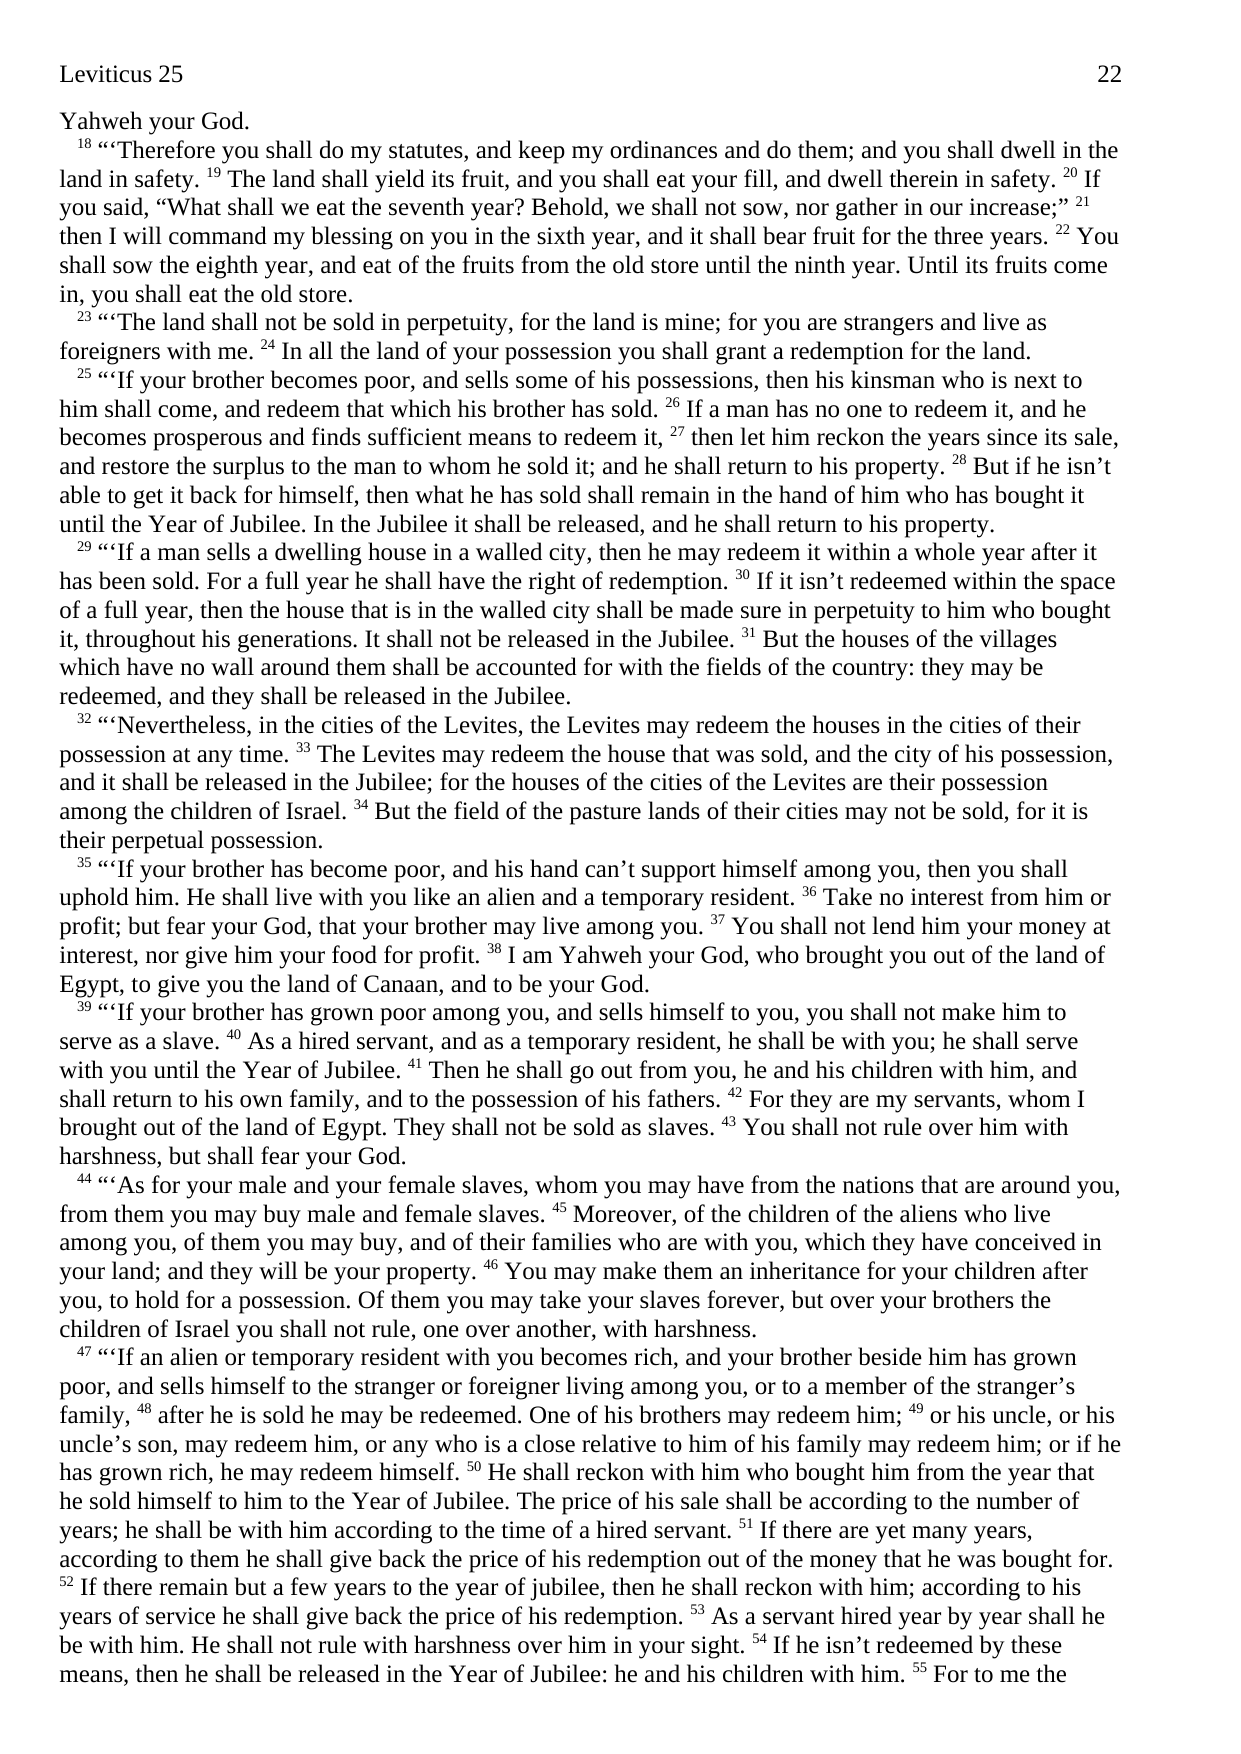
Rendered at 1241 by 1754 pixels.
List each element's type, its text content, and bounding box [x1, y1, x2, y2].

text 35 “‘If your brother has become poor, and his hand can’t support himself among you, then you shall uphold him. He shall live with you like an alien and a temporary resident. 36 Take no interest from him or profit; but fear your God, that your brother may live among you. 37 You shall not lend him your money at interest, nor give him your food for profit. 38 I am Yahweh your God, who brought you out of the land of Egypt, to give you the land of Canaan, and to be your God. [59, 854, 1122, 997]
text 18 “‘Therefore you shall do my statutes, and keep my ordinances and do them; and you shall dwell in the land in safety. 19 The land shall yield its fruit, and you shall eat your fill, and dwell therein in safety. 20 If you said, “What shall we eat the seventh year? Behold, we shall not sow, nor gather in our increase;” 21 then I will command my blessing on you in the sixth year, and it shall bear fruit for the three years. 22 You shall sow the eighth year, and eat of the fruits from the old store until the ninth year. Until its fruits come in, you shall eat the old store. [59, 135, 1122, 307]
text 25 “‘If your brother becomes poor, and sells some of his possessions, then his kinsman who is next to him shall come, and redeem that which his brother has sold. 26 If a man has no one to redeem it, and he becomes prosperous and finds sufficient means to redeem it, 27 then let him reckon the years since its sale, and restore the surplus to the man to whom he sold it; and he shall return to his property. 28 But if he isn’t able to get it back for himself, then what he has sold shall remain in the hand of him who has bought it until the Year of Jubilee. In the Jubilee it shall be released, and he shall return to his property. [59, 365, 1122, 537]
text 47 “‘If an alien or temporary resident with you becomes rich, and your brother beside him has grown poor, and sells himself to the stranger or foreigner living among you, or to a member of the stranger’s family, 48 after he is sold he may be redeemed. One of his brothers may redeem him; 49 or his uncle, or his uncle’s son, may redeem him, or any who is a close relative to him of his family may redeem him; or if he has grown rich, he may redeem himself. 50 He shall reckon with him who bought him from the year that he sold himself to him to the Year of Jubilee. The price of his sale shall be according to the number of years; he shall be with him according to the time of a hired servant. 51 If there are yet many years, according to them he shall give back the price of his redemption out of the money that he was bought for. 52 If there remain but a few years to the year of jubilee, then he shall reckon with him; according to his years of service he shall give back the price of his redemption. 53 As a servant hired year by year shall he be with him. He shall not rule with harshness over him in your sight. 54 If he isn’t redeemed by these means, then he shall be released in the Year of Jubilee: he and his children with him. 55 For to me the [59, 1342, 1122, 1687]
text 32 “‘Nevertheless, in the cities of the Levites, the Levites may redeem the houses in the cities of their possession at any time. 33 The Levites may redeem the house that was sold, and the city of his possession, and it shall be released in the Jubilee; for the houses of the cities of the Levites are their possession among the children of Israel. 34 But the field of the pasture lands of their cities may not be sold, for it is their perpetual possession. [59, 710, 1122, 854]
text 29 “‘If a man sells a dwelling house in a walled city, then he may redeem it within a whole year after it has been sold. For a full year he shall have the right of redemption. 30 If it isn’t redeemed within the space of a full year, then the house that is in the walled city shall be made sure in perpetuity to him who bought it, throughout his generations. It shall not be released in the Jubilee. 31 But the houses of the villages which have no wall around them shall be accounted for with the fields of the country: they may be redeemed, and they shall be released in the Jubilee. [59, 537, 1122, 710]
text 23 “‘The land shall not be sold in perpetuity, for the land is mine; for you are strangers and live as foreigners with me. 24 In all the land of your possession you shall grant a redemption for the land. [59, 307, 1122, 365]
text 39 “‘If your brother has grown poor among you, and sells himself to you, you shall not make him to serve as a slave. 40 As a hired servant, and as a temporary resident, he shall be with you; he shall serve with you until the Year of Jubilee. 41 Then he shall go out from you, he and his children with him, and shall return to his own family, and to the possession of his fathers. 42 For they are my servants, whom I brought out of the land of Egypt. They shall not be sold as slaves. 43 You shall not rule over him with harshness, but shall fear your God. [59, 997, 1122, 1170]
text 44 “‘As for your male and your female slaves, whom you may have from the nations that are around you, from them you may buy male and female slaves. 45 Moreover, of the children of the aliens who live among you, of them you may buy, and of their families who are with you, which they have conceived in your land; and they will be your property. 46 You may make them an inheritance for your children after you, to hold for a possession. Of them you may take your slaves forever, but over your brothers the children of Israel you shall not rule, one over another, with harshness. [59, 1170, 1122, 1342]
text Yahweh your God. [59, 106, 1122, 135]
